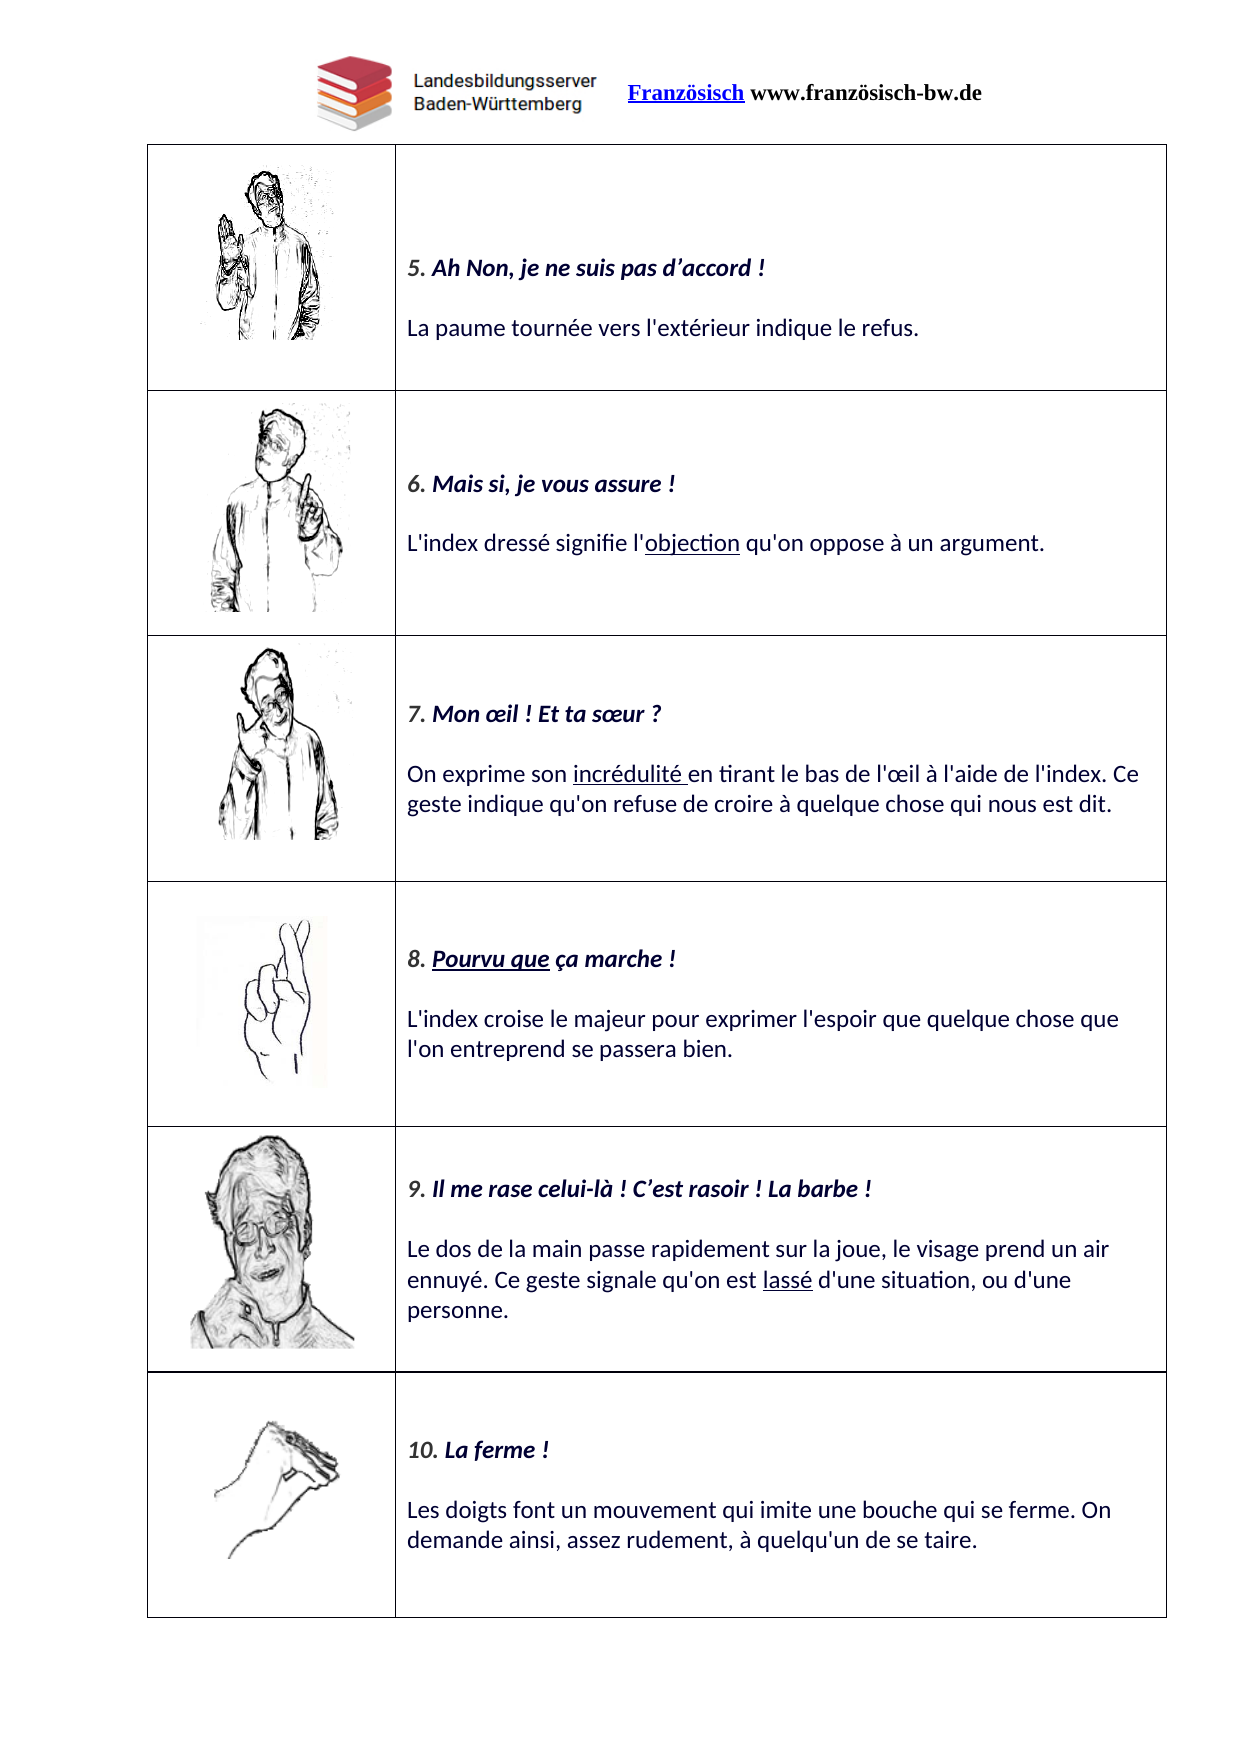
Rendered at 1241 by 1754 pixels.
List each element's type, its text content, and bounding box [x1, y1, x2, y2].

table_cell [148, 1373, 395, 1617]
table_cell [148, 882, 395, 1126]
table_cell 8. Pourvu que ça marche ! L'index croise le majeur pour exprimer l'espoir que quelque chose que l'on entreprend se passera bien. [396, 882, 1166, 1126]
table_cell [148, 391, 395, 635]
table_cell 9. Il me rase celui-là ! C’est rasoir ! La barbe ! Le dos de la main passe rapidement sur la joue, le visage prend un air ennuyé. Ce geste signale qu'on est lassé d'une situation, ou d'une personne. [396, 1127, 1166, 1371]
table_cell 6. Mais si, je vous assure ! L'index dressé signifie l'objection qu'on oppose à un argument. [396, 391, 1166, 635]
picture [188, 1133, 361, 1358]
picture [305, 42, 610, 141]
table_cell [148, 636, 395, 881]
table_cell 5. Ah Non, je ne suis pas d’accord ! La paume tournée vers l'extérieur indique le refus. [396, 145, 1166, 390]
table_cell [148, 1127, 395, 1371]
table_cell 10. La ferme ! Les doigts font un mouvement qui imite une bouche qui se ferme. On demande ainsi, assez rudement, à quelqu'un de se taire. [396, 1373, 1166, 1617]
table_cell 7. Mon œil ! Et ta sœur ? On exprime son incrédulité en tirant le bas de l'œil à l'aide de l'index. Ce geste indique qu'on refuse de croire à quelque chose qui nous est dit. [396, 636, 1166, 881]
table_cell [148, 145, 395, 390]
picture [213, 1417, 343, 1559]
